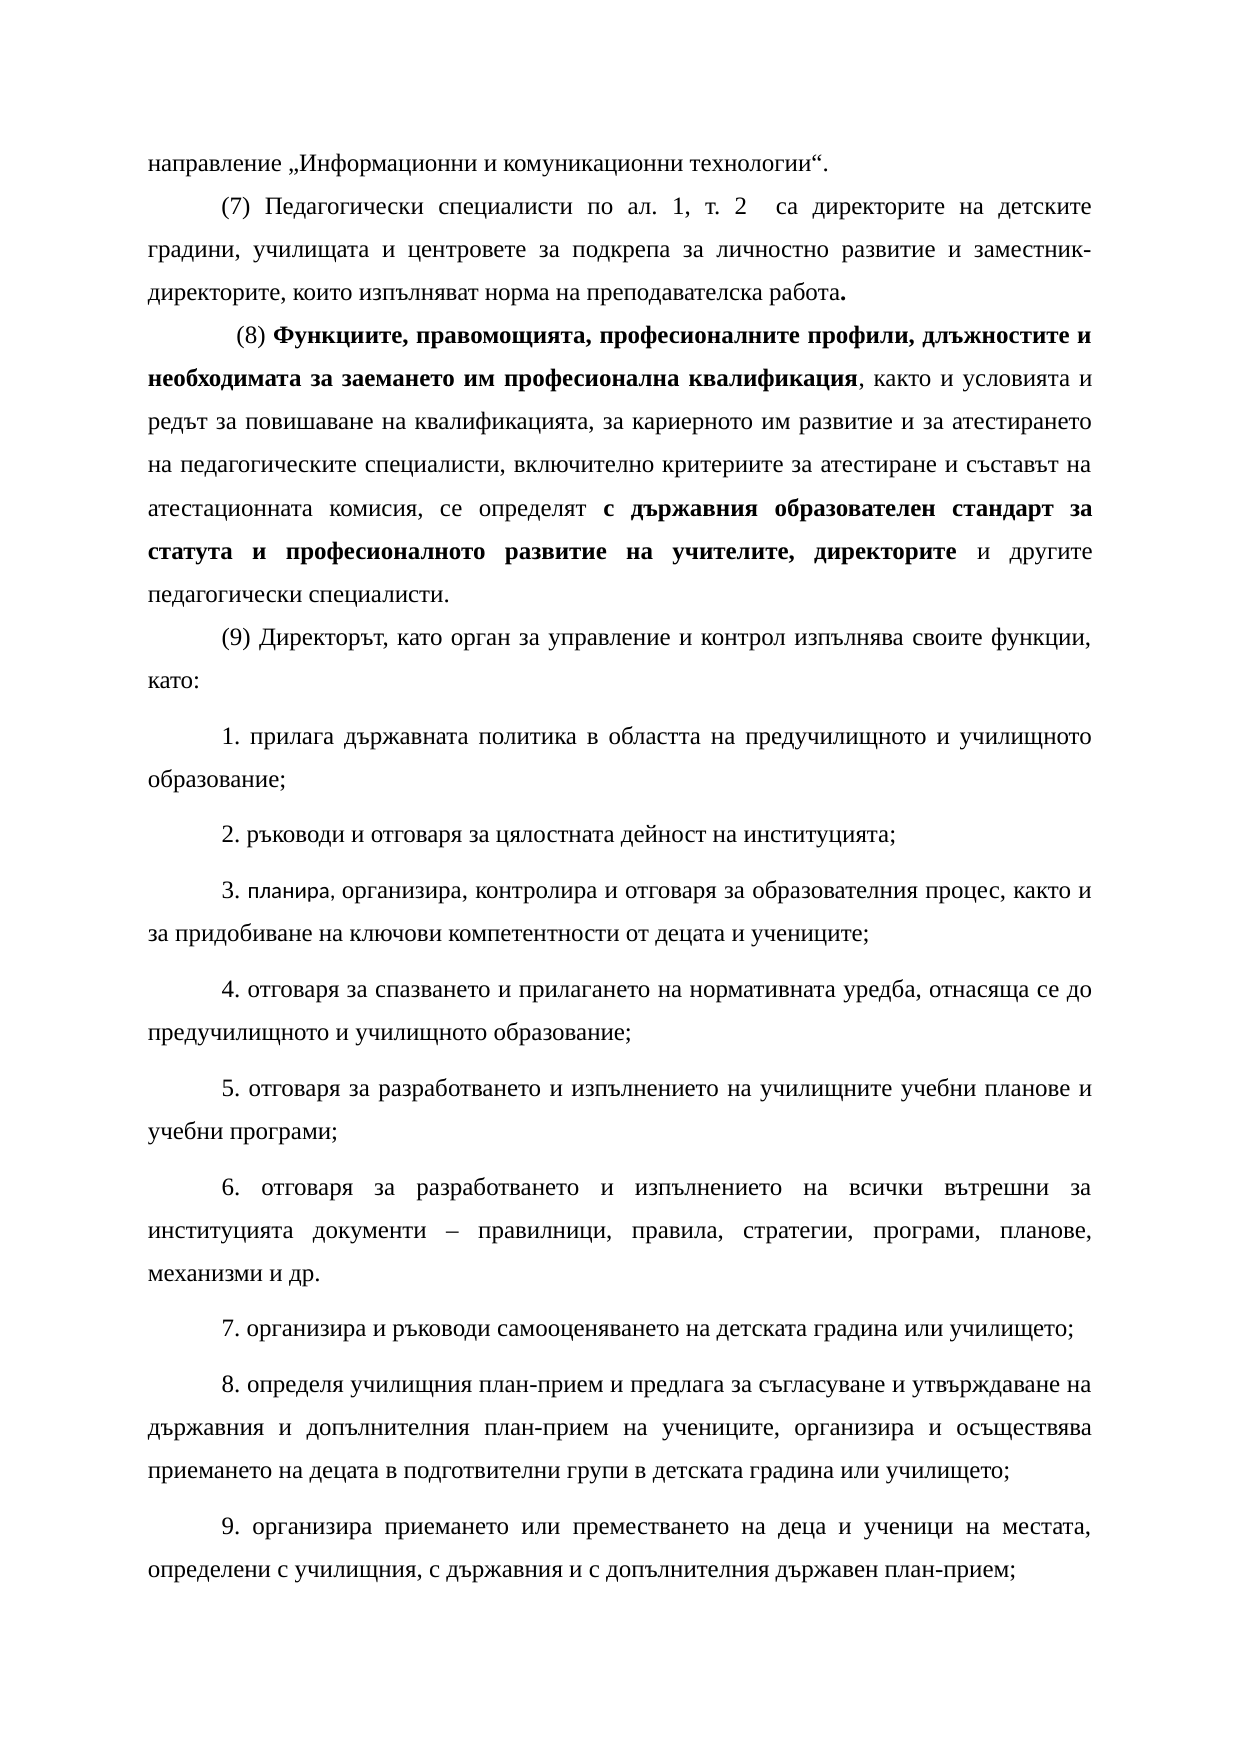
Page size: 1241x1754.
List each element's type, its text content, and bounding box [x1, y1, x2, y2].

text 1. прилага държавната политика в областта на предучилищното и училищното образование; [148, 721, 1093, 793]
text (8) Функциите, правомощията, професионалните профили, длъжностите и необходимата за заемането им професионална квалификация, както и условията и редът за повишаване на квалификацията, за кариерното им развитие и за атестирането на педагогическите специалисти, включително критериите за атестиране и съставът на атестационната комисия, се определят с държавния образователен стандарт за статута и професионалното развитие на учителите, директорите и другите педагогически специалисти. [148, 320, 1093, 608]
text 6. отговаря за разработването и изпълнението на всички вътрешни за институцията документи – правилници, правила, стратегии, програми, планове, механизми и др. [148, 1172, 1093, 1287]
text (9) Директорът, като орган за управление и контрол изпълнява своите функции, като: [148, 622, 1093, 694]
text направление „Информационни и комуникационни технологии“. [148, 148, 1093, 176]
text 5. отговаря за разработването и изпълнението на училищните учебни планове и учебни програми; [148, 1073, 1093, 1145]
text 2. ръководи и отговаря за цялостната дейност на институцията; [148, 819, 1093, 848]
text 4. отговаря за спазването и прилагането на нормативната уредба, отнасяща се до предучилищното и училищното образование; [148, 974, 1093, 1046]
text 3. планира, организира, контролира и отговаря за образователния процес, както и за придобиване на ключови компетентности от децата и учениците; [148, 875, 1093, 947]
text 9. организира приемането или преместването на деца и ученици на местата, определени с училищния, с държавния и с допълнителния държавен план-прием; [148, 1511, 1093, 1583]
text 8. определя училищния план-прием и предлага за съгласуване и утвърждаване на държавния и допълнителния план-прием на учениците, организира и осъществява приемането на децата в подготвителни групи в детската градина или училището; [148, 1369, 1093, 1484]
text 7. организира и ръководи самооценяването на детската градина или училището; [148, 1313, 1093, 1342]
text (7) Педагогически специалисти по ал. 1, т. 2 са директорите на детските градини, училищата и центровете за подкрепа за личностно развитие и заместник-директорите, които изпълняват норма на преподавателска работа. [148, 191, 1093, 306]
